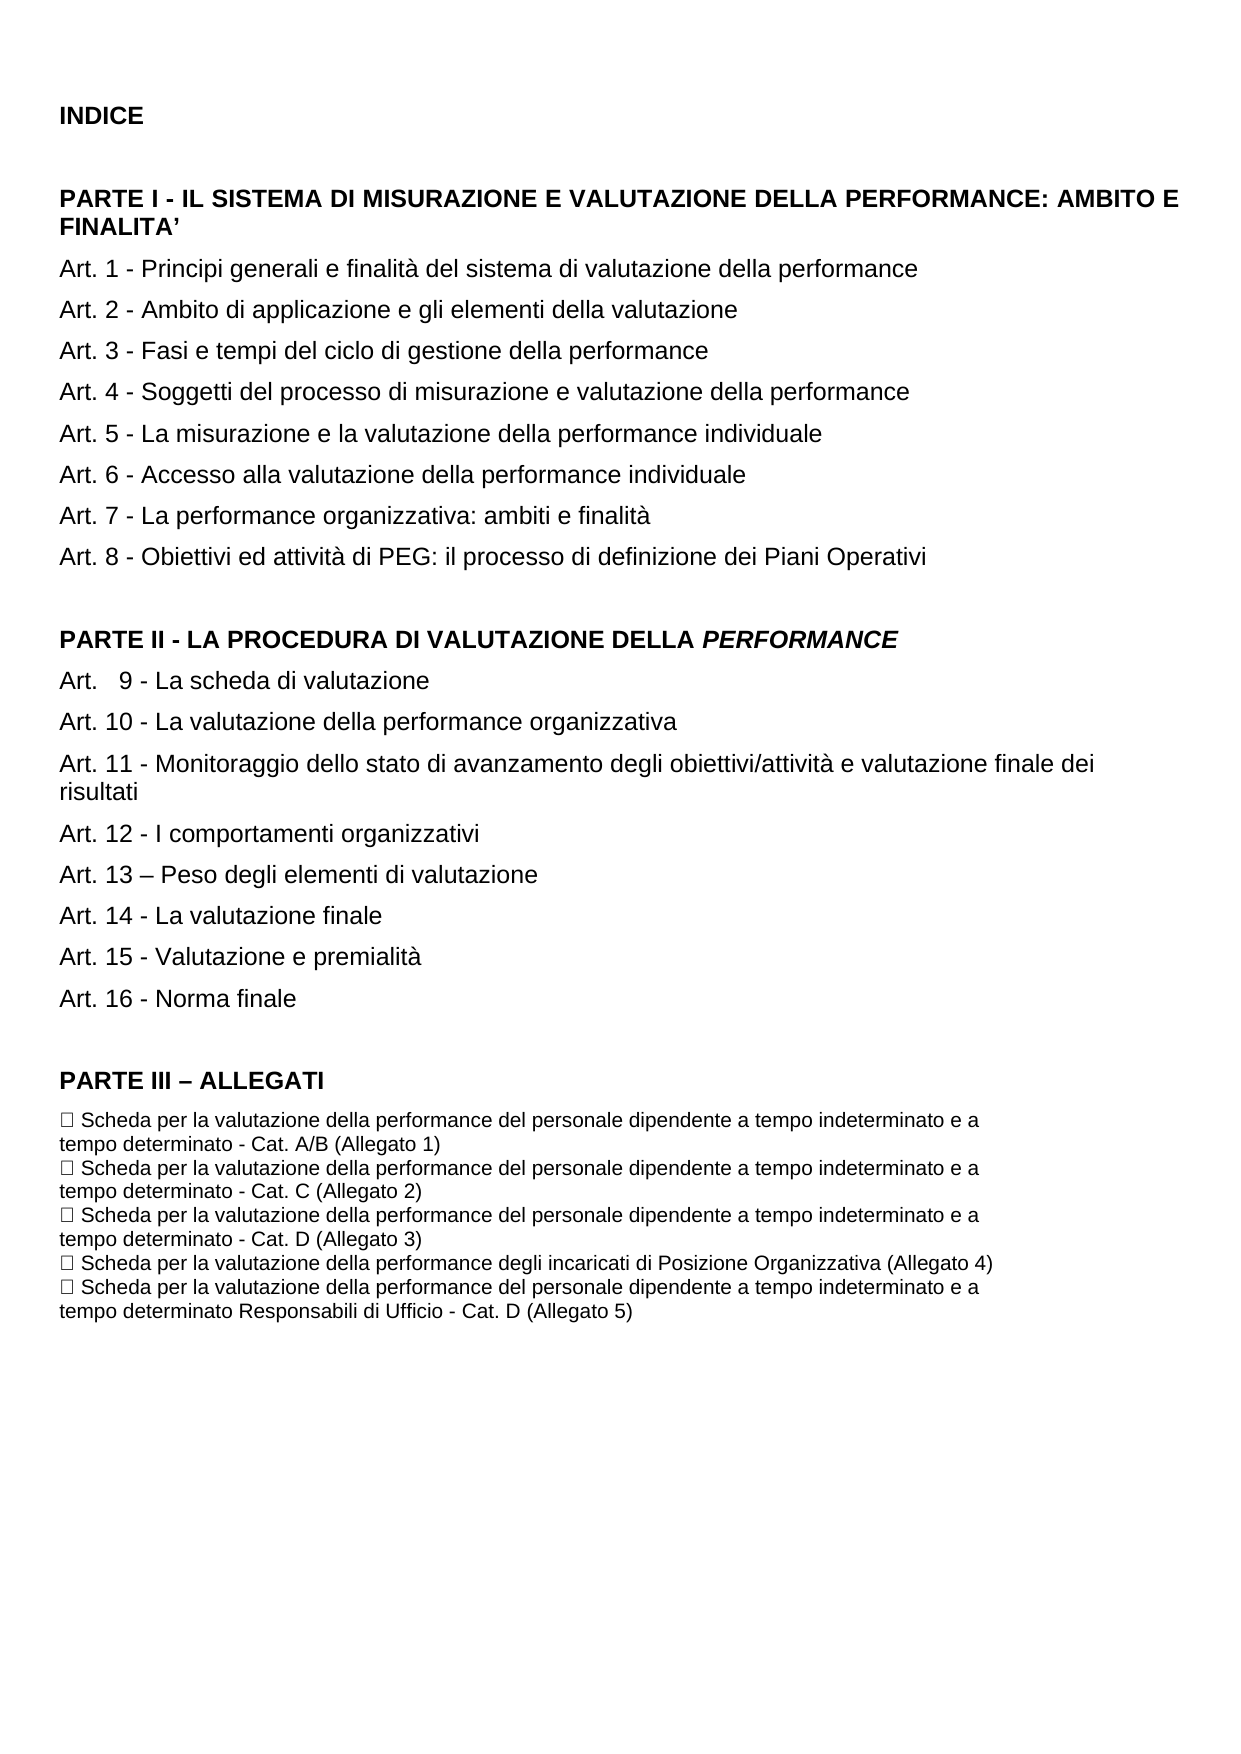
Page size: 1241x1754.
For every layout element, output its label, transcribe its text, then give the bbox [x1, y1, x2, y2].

text INDICE [59, 101, 1181, 130]
text Art. 9 - La scheda di valutazione [59, 666, 1181, 695]
text tempo determinato - Cat. C (Allegato 2) [59, 1179, 1181, 1203]
text  Scheda per la valutazione della performance degli incaricati di Posizione Organizzativa (Allegato 4) [59, 1251, 1181, 1275]
text Art. 3 - Fasi e tempi del ciclo di gestione della performance [59, 336, 1181, 365]
text PARTE III – ALLEGATI [59, 1066, 1181, 1095]
text Art. 4 - Soggetti del processo di misurazione e valutazione della performance [59, 377, 1181, 406]
text  Scheda per la valutazione della performance del personale dipendente a tempo indeterminato e a [59, 1203, 1181, 1227]
text Art. 12 - I comportamenti organizzativi [59, 819, 1181, 847]
text Art. 7 - La performance organizzativa: ambiti e finalità [59, 501, 1181, 530]
text  Scheda per la valutazione della performance del personale dipendente a tempo indeterminato e a [59, 1275, 1181, 1299]
text Art. 1 - Principi generali e finalità del sistema di valutazione della performance [59, 254, 1181, 282]
text tempo determinato - Cat. A/B (Allegato 1) [59, 1131, 1181, 1155]
text Art. 15 - Valutazione e premialità [59, 942, 1181, 971]
text PARTE I - IL SISTEMA DI MISURAZIONE E VALUTAZIONE DELLA PERFORMANCE: AMBITO E FINALITA’ [59, 184, 1181, 241]
text tempo determinato Responsabili di Ufficio - Cat. D (Allegato 5) [59, 1299, 1181, 1323]
text Art. 5 - La misurazione e la valutazione della performance individuale [59, 419, 1181, 447]
text  Scheda per la valutazione della performance del personale dipendente a tempo indeterminato e a [59, 1155, 1181, 1179]
text Art. 14 - La valutazione finale [59, 901, 1181, 930]
text tempo determinato - Cat. D (Allegato 3) [59, 1227, 1181, 1251]
text Art. 16 - Norma finale [59, 984, 1181, 1012]
text  Scheda per la valutazione della performance del personale dipendente a tempo indeterminato e a [59, 1107, 1181, 1131]
text Art. 13 – Peso degli elementi di valutazione [59, 860, 1181, 889]
text Art. 11 - Monitoraggio dello stato di avanzamento degli obiettivi/attività e valutazione finale dei risultati [59, 749, 1181, 806]
text Art. 2 - Ambito di applicazione e gli elementi della valutazione [59, 295, 1181, 324]
text Art. 10 - La valutazione della performance organizzativa [59, 707, 1181, 736]
text Art. 8 - Obiettivi ed attività di PEG: il processo di definizione dei Piani Operativi [59, 542, 1181, 571]
text PARTE II - LA PROCEDURA DI VALUTAZIONE DELLA PERFORMANCE [59, 625, 1181, 654]
text Art. 6 - Accesso alla valutazione della performance individuale [59, 460, 1181, 489]
